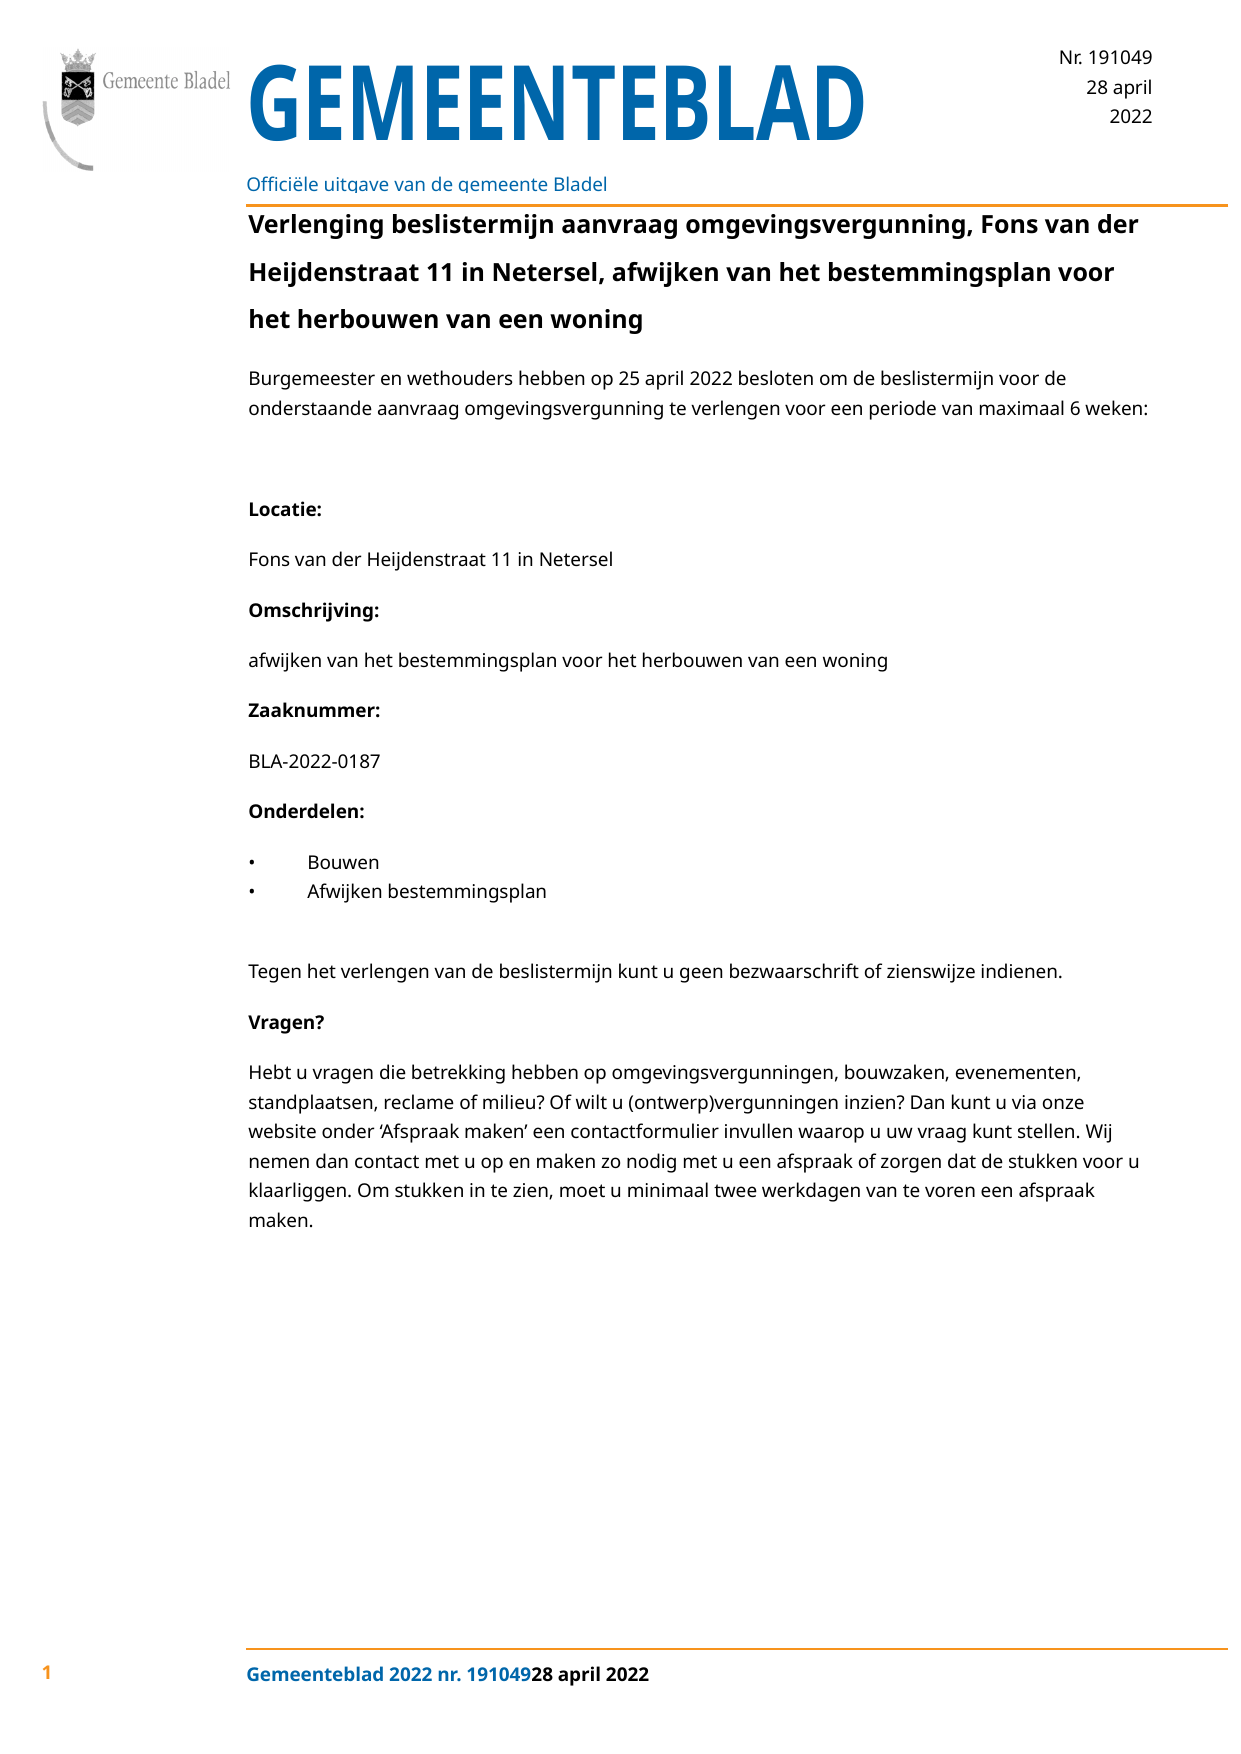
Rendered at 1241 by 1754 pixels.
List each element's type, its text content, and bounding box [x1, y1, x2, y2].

text Hebt u vragen die betrekking hebben op omgevingsvergunningen, bouwzaken, evenementen, standplaatsen, reclame of milieu? Of wilt u (ontwerp)vergunningen inzien? Dan kunt u via onze website onder ‘Afspraak maken’ een contactformulier invullen waarop u uw vraag kunt stellen. Wij nemen dan contact met u op en maken zo nodig met u een afspraak of zorgen dat de stukken voor u klaarliggen. Om stukken in te zien, moet u minimaal twee werkdagen van te voren een afspraak maken. [248, 1059, 1152, 1233]
list Bouwen [248, 849, 1152, 874]
list Afwijken bestemmingsplan [248, 878, 1152, 904]
text Onderdelen: [248, 798, 1152, 824]
text BLA-2022-0187 [248, 748, 1152, 774]
text Verlenging beslistermijn aanvraag omgevingsvergunning, Fons van der Heijdenstraat 11 in Netersel, afwijken van het bestemmingsplan voor het herbouwen van een woning [248, 207, 1152, 336]
text Zaaknummer: [248, 698, 1152, 723]
text Omschrijving: [248, 597, 1152, 622]
text Tegen het verlengen van de beslistermijn kunt u geen bezwaarschrift of zienswijze indienen. [248, 958, 1152, 984]
text Burgemeester en wethouders hebben op 25 april 2022 besloten om de beslistermijn voor de onderstaande aanvraag omgevingsvergunning te verlengen voor een periode van maximaal 6 weken: [248, 366, 1152, 421]
picture [41, 47, 231, 172]
text Fons van der Heijdenstraat 11 in Netersel [248, 546, 1152, 572]
text afwijken van het bestemmingsplan voor het herbouwen van een woning [248, 647, 1152, 673]
text Locatie: [248, 496, 1152, 522]
text Vragen? [248, 1009, 1152, 1034]
